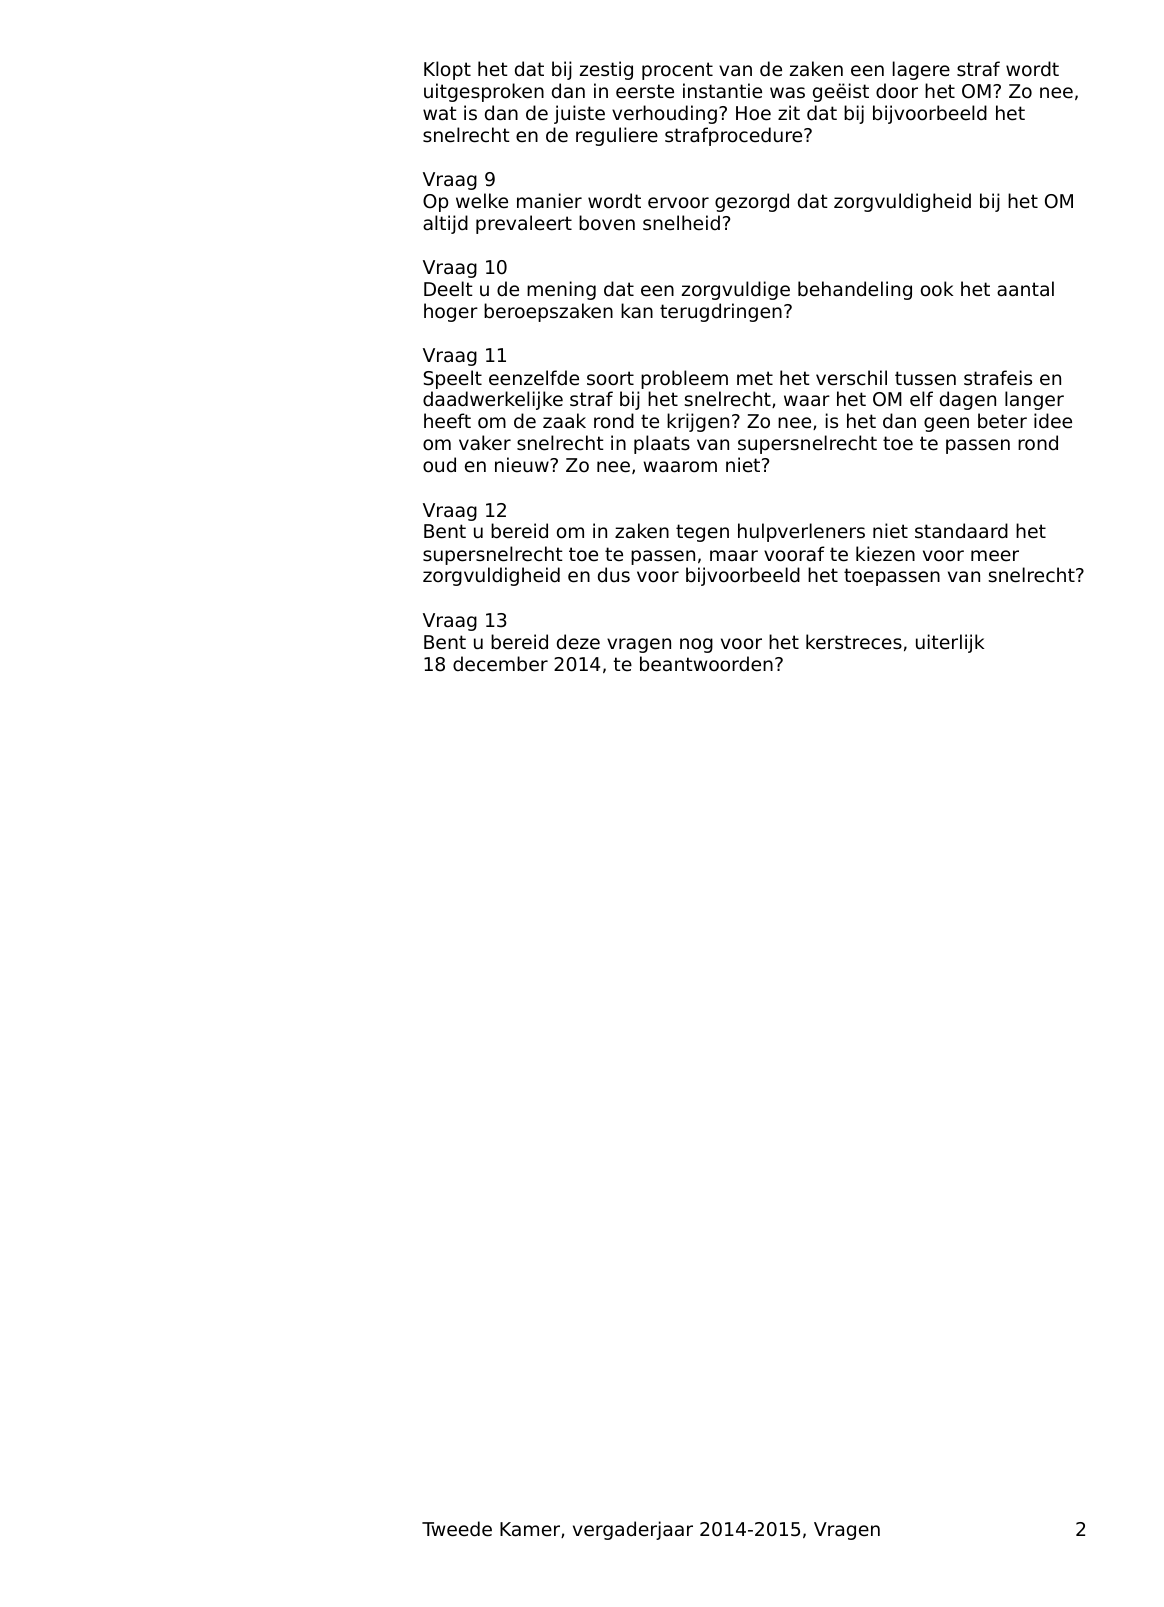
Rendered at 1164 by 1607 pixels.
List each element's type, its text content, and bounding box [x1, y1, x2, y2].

text Bent u bereid om in zaken tegen hulpverleners niet standaard het supersnelrecht toe te passen, maar vooraf te kiezen voor meer zorgvuldigheid en dus voor bijvoorbeeld het toepassen van snelrecht? [422, 521, 1087, 587]
text Speelt eenzelfde soort probleem met het verschil tussen strafeis en daadwerkelijke straf bij het snelrecht, waar het OM elf dagen langer heeft om de zaak rond te krijgen? Zo nee, is het dan geen beter idee om vaker snelrecht in plaats van supersnelrecht toe te passen rond oud en nieuw? Zo nee, waarom niet? [422, 367, 1087, 477]
text Bent u bereid deze vragen nog voor het kerstreces, uiterlijk 18 december 2014, te beantwoorden? [422, 632, 1087, 676]
text Deelt u de mening dat een zorgvuldige behandeling ook het aantal hoger beroepszaken kan terugdringen? [422, 279, 1087, 323]
text Vraag 13 [422, 609, 1087, 632]
text Vraag 12 [422, 499, 1087, 521]
text Klopt het dat bij zestig procent van de zaken een lagere straf wordt uitgesproken dan in eerste instantie was geëist door het OM? Zo nee, wat is dan de juiste verhouding? Hoe zit dat bij bijvoorbeeld het snelrecht en de reguliere strafprocedure? [422, 59, 1087, 147]
text Vraag 9 [422, 169, 1087, 191]
text Op welke manier wordt ervoor gezorgd dat zorgvuldigheid bij het OM altijd prevaleert boven snelheid? [422, 191, 1087, 235]
text Vraag 10 [422, 257, 1087, 279]
text Vraag 11 [422, 345, 1087, 367]
